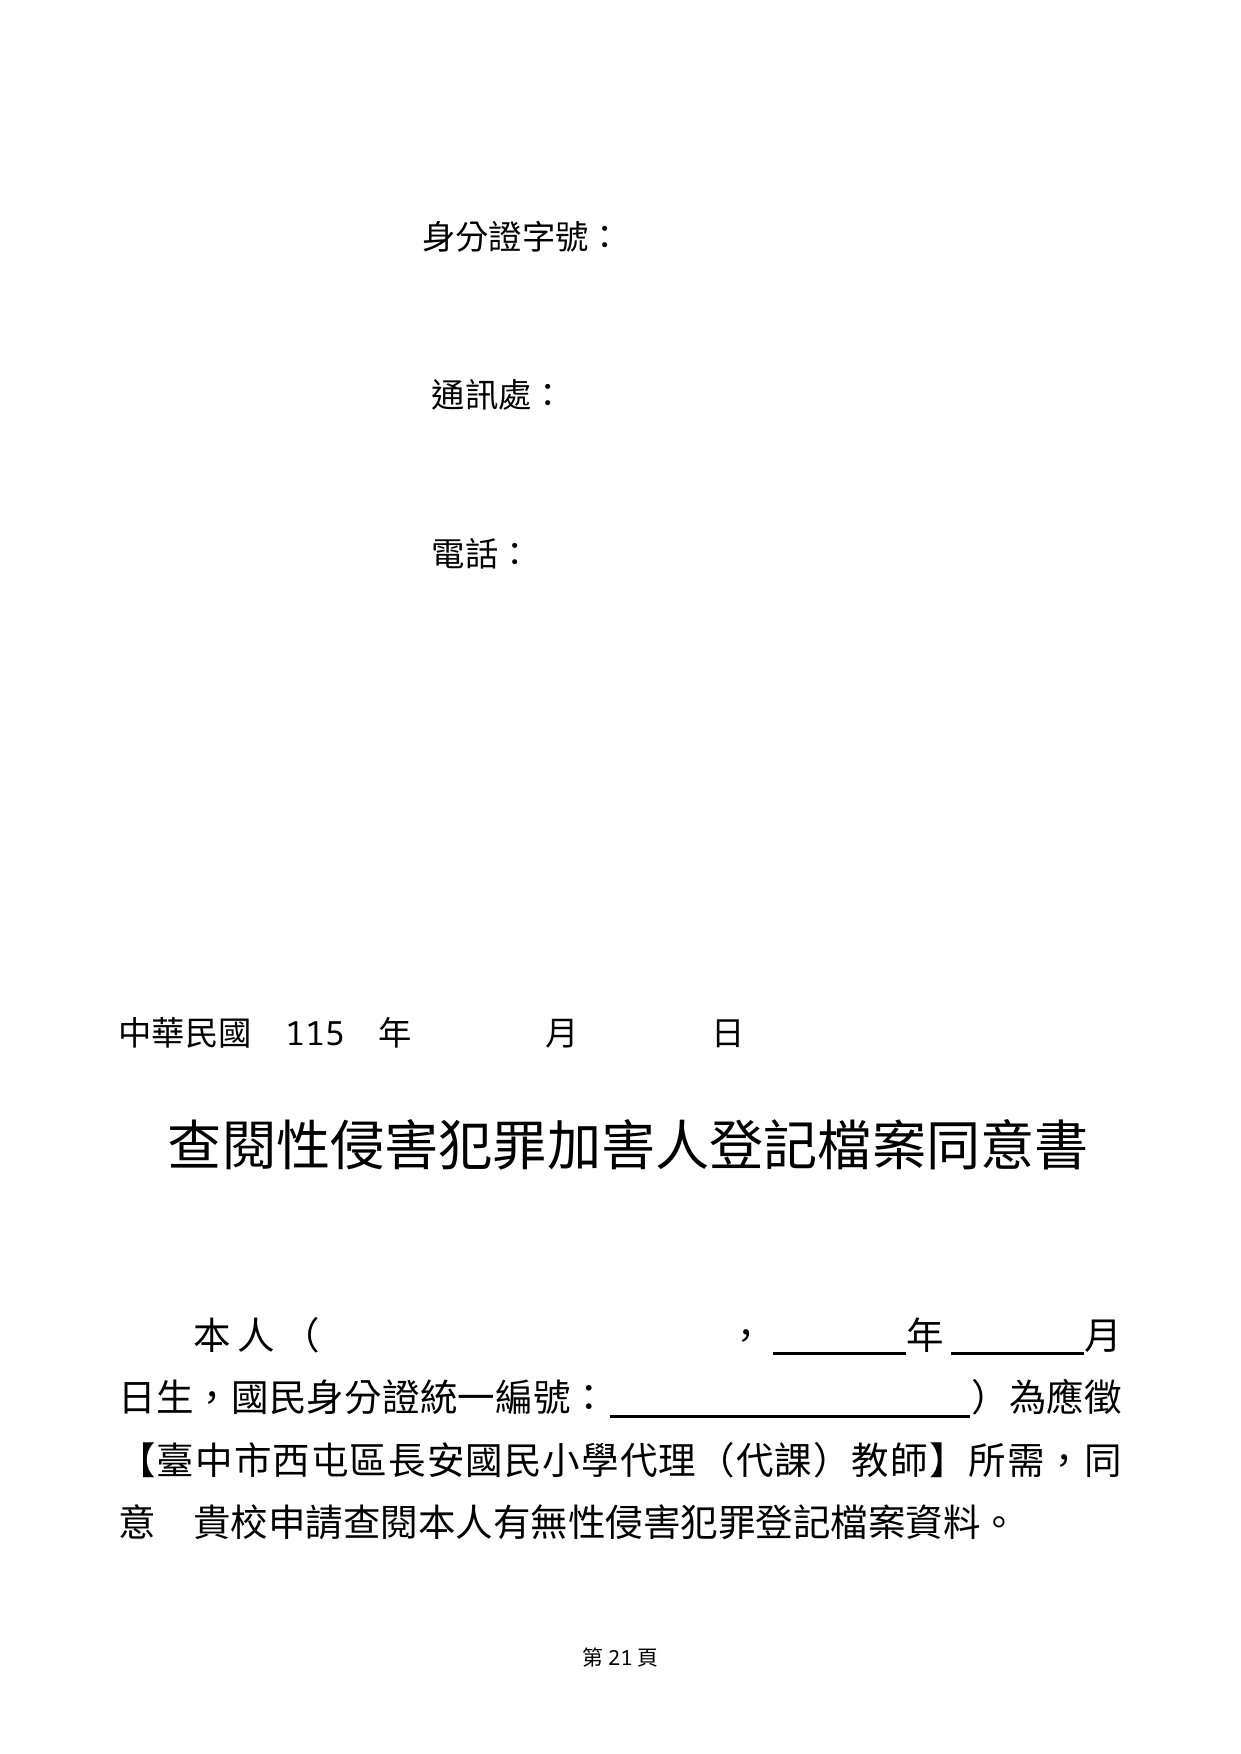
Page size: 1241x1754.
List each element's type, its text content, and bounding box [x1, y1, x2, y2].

text 查閱性侵害犯罪加害人登記檔案同意書 [118, 1069, 1138, 1194]
text 電話： [118, 511, 1122, 573]
text 本人（ ， 年 月 日生，國民身分證統一編號： ）為應徵【臺中市西屯區長安國民小學代理（代課）教師】所需，同意 貴校申請查閱本人有無性侵害犯罪登記檔案資料。 [118, 1291, 1122, 1541]
text 通訊處： [118, 351, 1122, 414]
text 中華民國 115 年 月 日 [118, 989, 1122, 1052]
text 身分證字號： [118, 192, 1122, 254]
